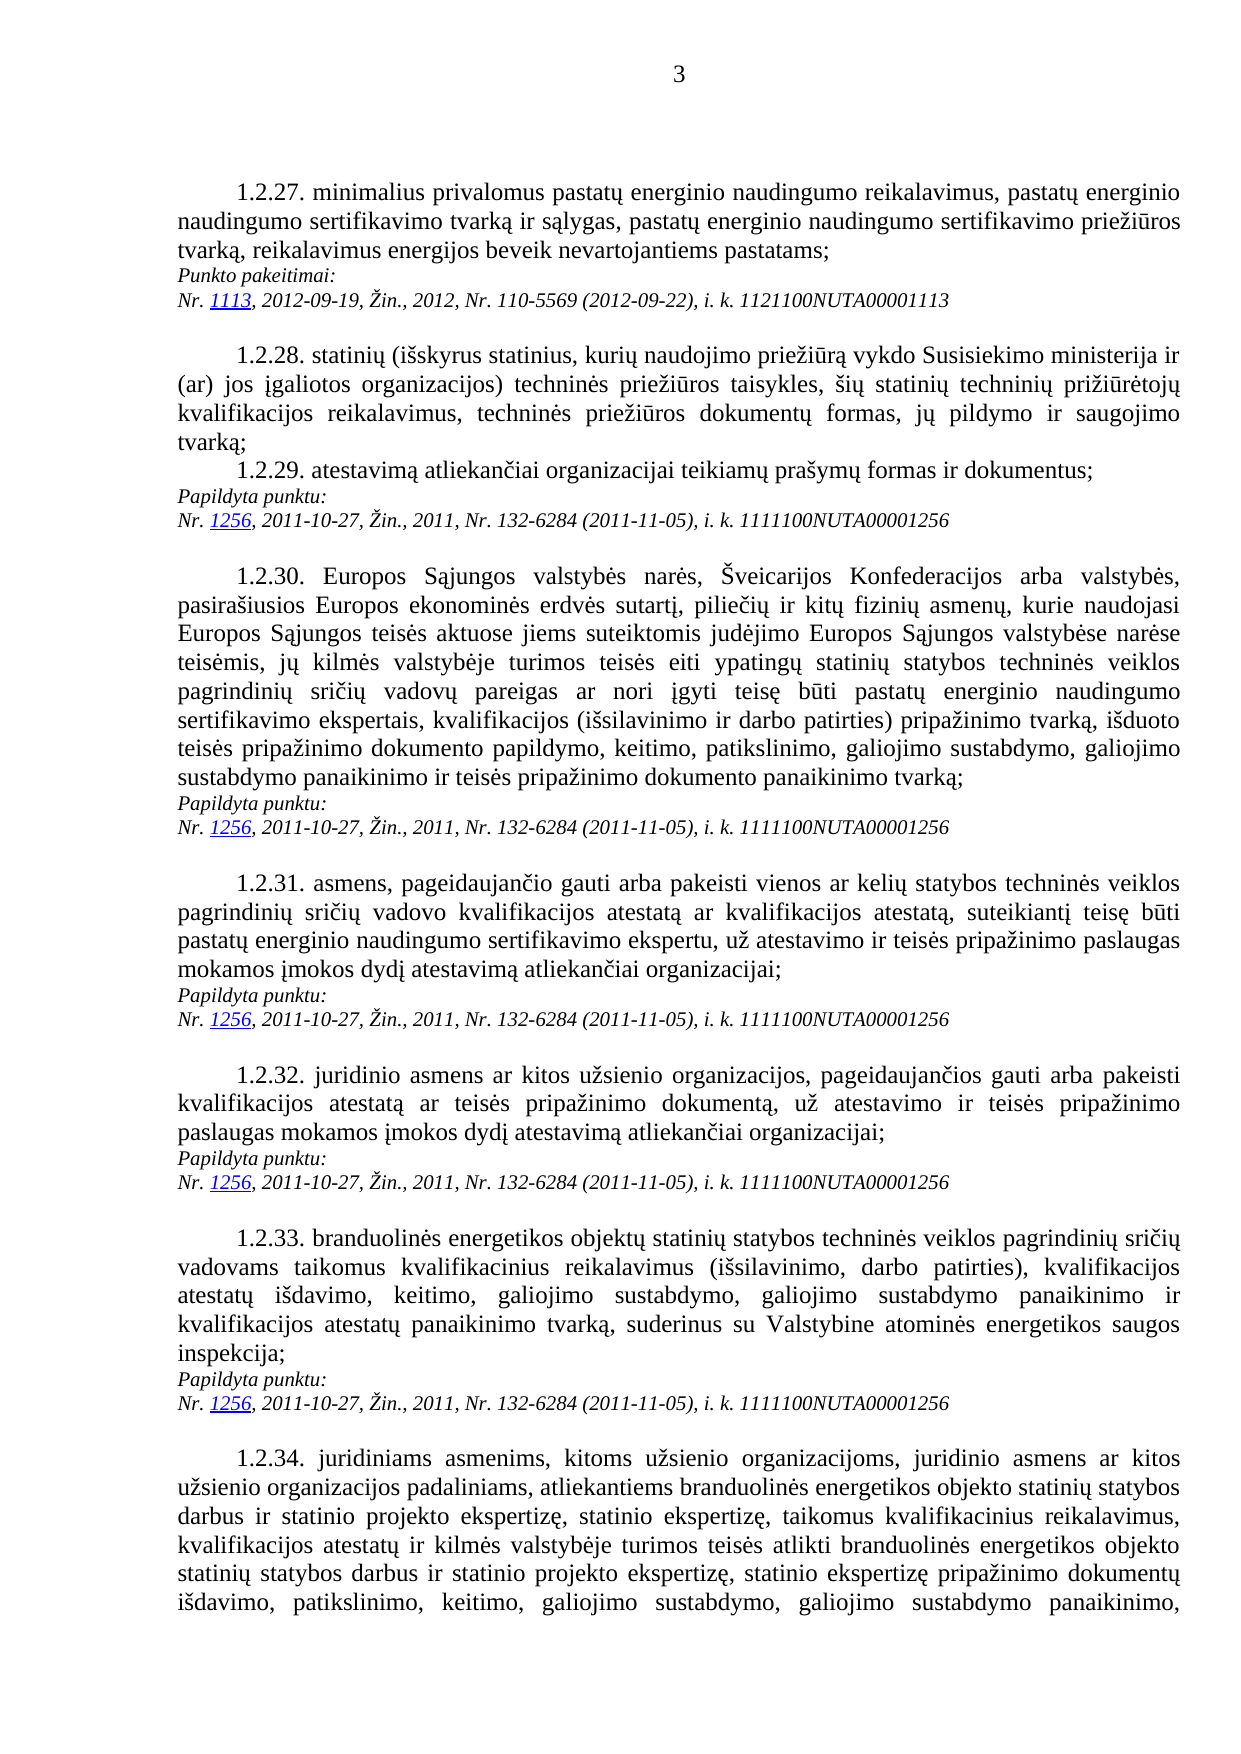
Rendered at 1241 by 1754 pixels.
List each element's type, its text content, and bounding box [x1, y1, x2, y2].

text 1.2.32. juridinio asmens ar kitos užsienio organizacijos, pageidaujančios gauti arba pakeisti kvalifikacijos atestatą ar teisės pripažinimo dokumentą, už atestavimo ir teisės pripažinimo paslaugas mokamos įmokos dydį atestavimą atliekančiai organizacijai; [177, 1060, 1181, 1146]
text 1.2.27. minimalius privalomus pastatų energinio naudingumo reikalavimus, pastatų energinio naudingumo sertifikavimo tvarką ir sąlygas, pastatų energinio naudingumo sertifikavimo priežiūros tvarką, reikalavimus energijos beveik nevartojantiems pastatams; [177, 177, 1181, 263]
text Papildyta punktu: [177, 983, 1181, 1007]
text Papildyta punktu: [177, 1367, 1181, 1391]
text Nr. 1256, 2011-10-27, Žin., 2011, Nr. 132-6284 (2011-11-05), i. k. 1111100NUTA00001256 [177, 1007, 1181, 1031]
text Papildyta punktu: [177, 1146, 1181, 1170]
text 1.2.34. juridiniams asmenims, kitoms užsienio organizacijoms, juridinio asmens ar kitos užsienio organizacijos padaliniams, atliekantiems branduolinės energetikos objekto statinių statybos darbus ir statinio projekto ekspertizę, statinio ekspertizę, taikomus kvalifikacinius reikalavimus, kvalifikacijos atestatų ir kilmės valstybėje turimos teisės atlikti branduolinės energetikos objekto statinių statybos darbus ir statinio projekto ekspertizę, statinio ekspertizę pripažinimo dokumentų išdavimo, patikslinimo, keitimo, galiojimo sustabdymo, galiojimo sustabdymo panaikinimo, [177, 1443, 1181, 1616]
text Punkto pakeitimai: [177, 263, 1181, 287]
text Nr. 1113, 2012-09-19, Žin., 2012, Nr. 110-5569 (2012-09-22), i. k. 1121100NUTA00001113 [177, 287, 1181, 312]
text 1.2.31. asmens, pageidaujančio gauti arba pakeisti vienos ar kelių statybos techninės veiklos pagrindinių sričių vadovo kvalifikacijos atestatą ar kvalifikacijos atestatą, suteikiantį teisę būti pastatų energinio naudingumo sertifikavimo ekspertu, už atestavimo ir teisės pripažinimo paslaugas mokamos įmokos dydį atestavimą atliekančiai organizacijai; [177, 868, 1181, 983]
text Nr. 1256, 2011-10-27, Žin., 2011, Nr. 132-6284 (2011-11-05), i. k. 1111100NUTA00001256 [177, 1170, 1181, 1194]
text Papildyta punktu: [177, 791, 1181, 815]
text 1.2.30. Europos Sąjungos valstybės narės, Šveicarijos Konfederacijos arba valstybės, pasirašiusios Europos ekonominės erdvės sutartį, piliečių ir kitų fizinių asmenų, kurie naudojasi Europos Sąjungos teisės aktuose jiems suteiktomis judėjimo Europos Sąjungos valstybėse narėse teisėmis, jų kilmės valstybėje turimos teisės eiti ypatingų statinių statybos techninės veiklos pagrindinių sričių vadovų pareigas ar nori įgyti teisę būti pastatų energinio naudingumo sertifikavimo ekspertais, kvalifikacijos (išsilavinimo ir darbo patirties) pripažinimo tvarką, išduoto teisės pripažinimo dokumento papildymo, keitimo, patikslinimo, galiojimo sustabdymo, galiojimo sustabdymo panaikinimo ir teisės pripažinimo dokumento panaikinimo tvarką; [177, 561, 1181, 791]
text 1.2.33. branduolinės energetikos objektų statinių statybos techninės veiklos pagrindinių sričių vadovams taikomus kvalifikacinius reikalavimus (išsilavinimo, darbo patirties), kvalifikacijos atestatų išdavimo, keitimo, galiojimo sustabdymo, galiojimo sustabdymo panaikinimo ir kvalifikacijos atestatų panaikinimo tvarką, suderinus su Valstybine atominės energetikos saugos inspekcija; [177, 1223, 1181, 1367]
text Papildyta punktu: [177, 484, 1181, 508]
text Nr. 1256, 2011-10-27, Žin., 2011, Nr. 132-6284 (2011-11-05), i. k. 1111100NUTA00001256 [177, 1391, 1181, 1415]
text Nr. 1256, 2011-10-27, Žin., 2011, Nr. 132-6284 (2011-11-05), i. k. 1111100NUTA00001256 [177, 508, 1181, 532]
text 1.2.28. statinių (išskyrus statinius, kurių naudojimo priežiūrą vykdo Susisiekimo ministerija ir (ar) jos įgaliotos organizacijos) techninės priežiūros taisykles, šių statinių techninių prižiūrėtojų kvalifikacijos reikalavimus, techninės priežiūros dokumentų formas, jų pildymo ir saugojimo tvarką; [177, 340, 1181, 455]
text 1.2.29. atestavimą atliekančiai organizacijai teikiamų prašymų formas ir dokumentus; [177, 455, 1181, 484]
text Nr. 1256, 2011-10-27, Žin., 2011, Nr. 132-6284 (2011-11-05), i. k. 1111100NUTA00001256 [177, 815, 1181, 839]
